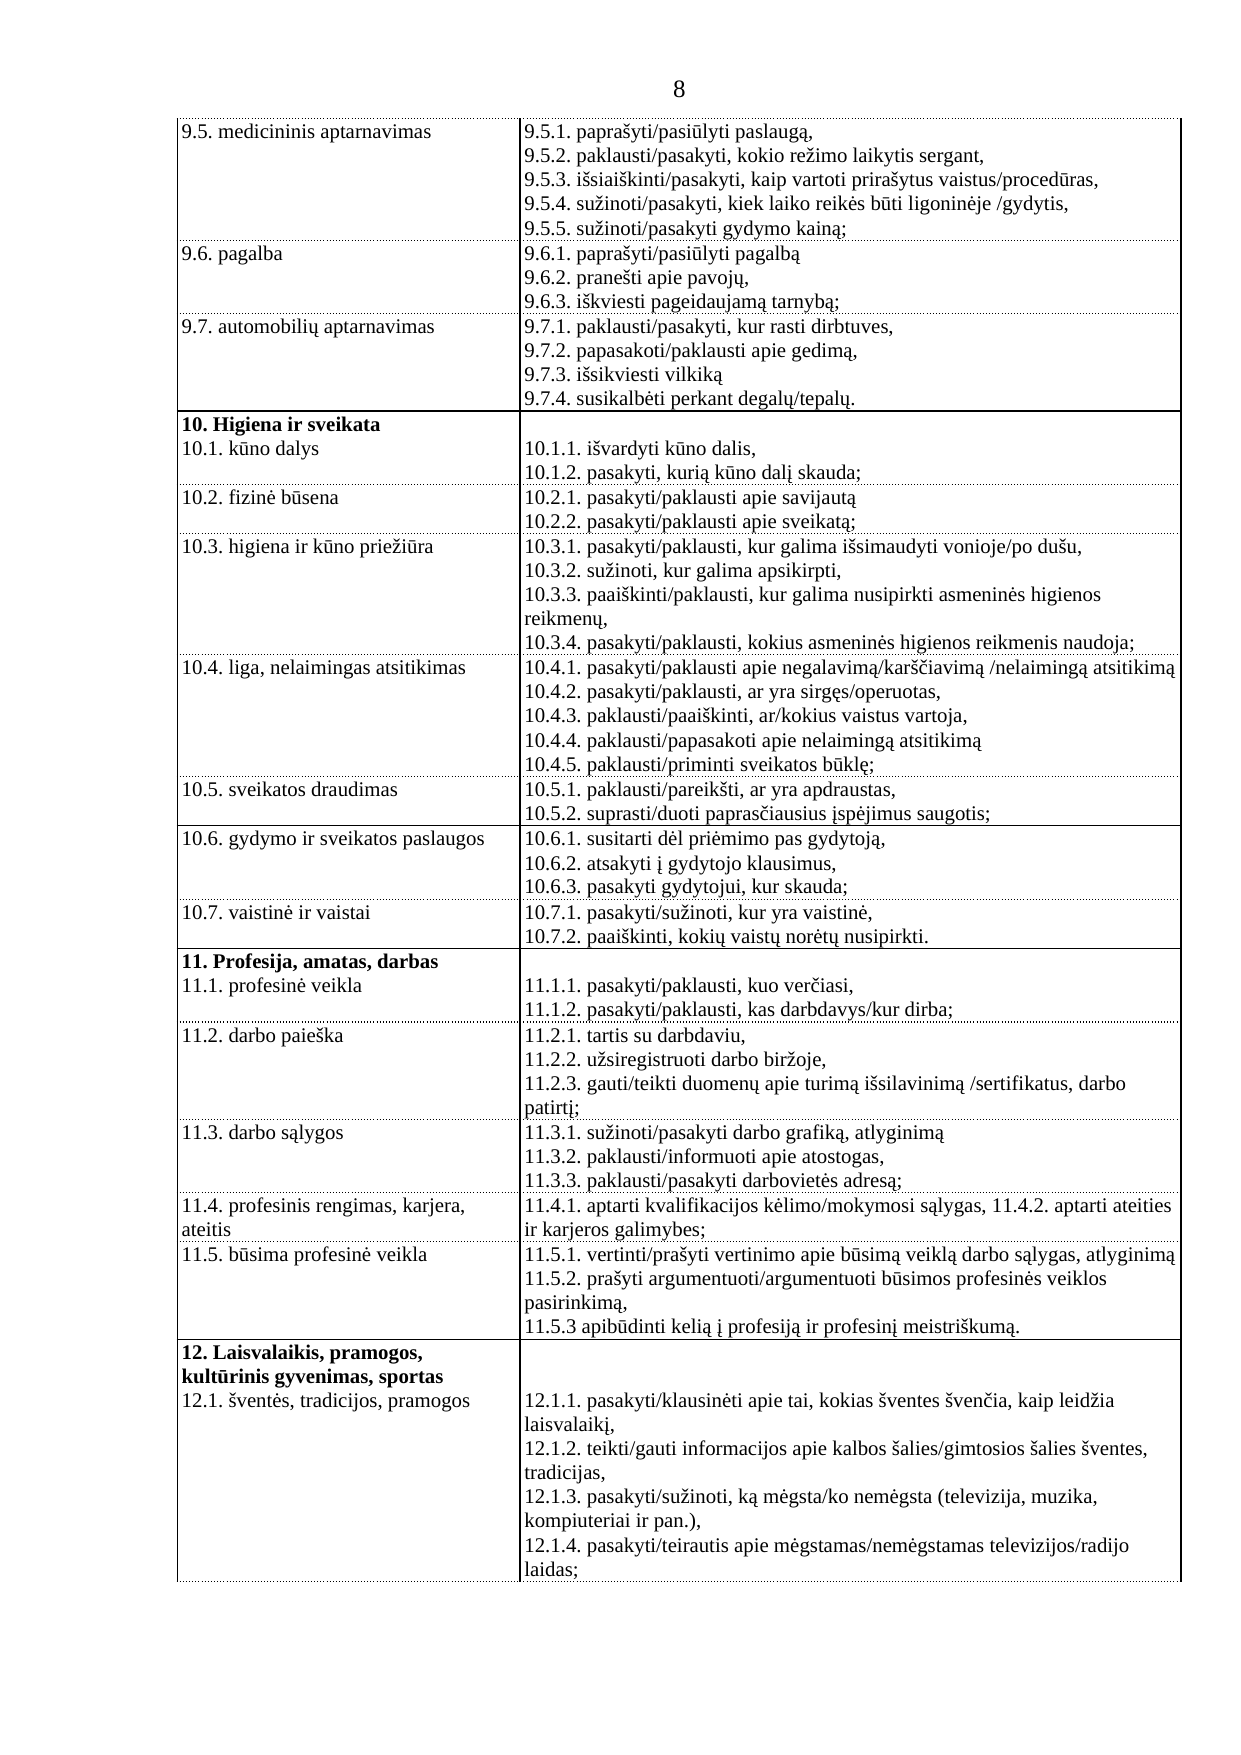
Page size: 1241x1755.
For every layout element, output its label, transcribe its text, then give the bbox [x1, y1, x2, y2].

table_cell 11.3. darbo sąlygos [178, 1119, 519, 1192]
table_cell 12.1. šventės, tradicijos, pramogos [178, 1388, 519, 1581]
table_cell 9.7. automobilių aptarnavimas [178, 313, 519, 410]
table_cell 9.5. medicininis aptarnavimas [178, 118, 519, 239]
table_cell 11.5. būsima profesinė veikla [178, 1241, 519, 1338]
table_cell 10.2. fizinė būsena [178, 484, 519, 533]
table_cell 10.5. sveikatos draudimas [178, 776, 519, 825]
table_cell 10.1. kūno dalys [178, 436, 519, 484]
table_cell 9.6. pagalba [178, 240, 519, 313]
table_cell [521, 1340, 1180, 1388]
table_cell 10.6. gydymo ir sveikatos paslaugos [178, 826, 519, 898]
table_cell 11.2. darbo paieška [178, 1021, 519, 1119]
table_cell 11.1. profesinė veikla [178, 973, 519, 1021]
table_cell 10.4. liga, nelaimingas atsitikimas [178, 654, 519, 776]
table_cell 10.7. vaistinė ir vaistai [178, 899, 519, 948]
table_cell 10.3. higiena ir kūno priežiūra [178, 533, 519, 654]
